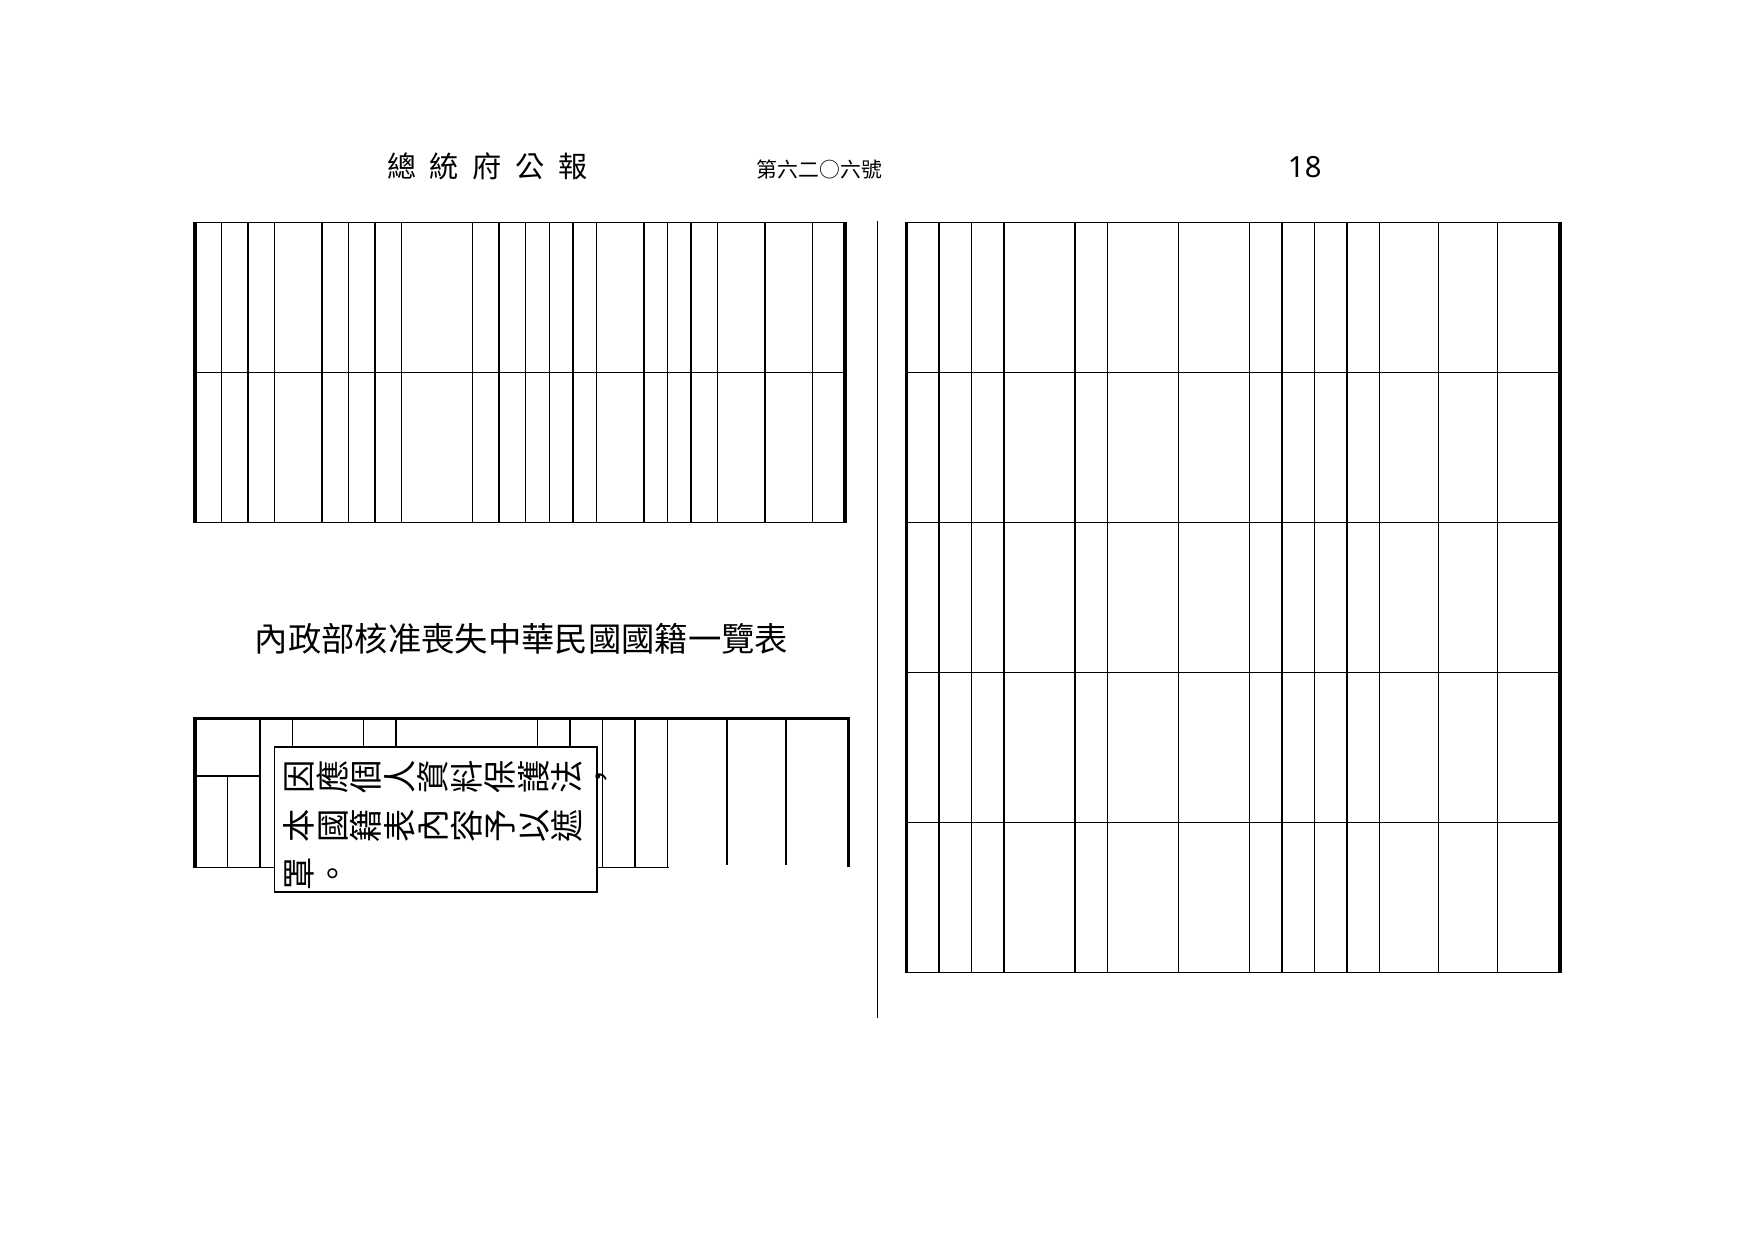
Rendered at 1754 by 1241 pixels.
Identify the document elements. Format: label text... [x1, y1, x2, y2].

table_cell [1409, 523, 1438, 672]
table_cell [228, 777, 259, 867]
table_cell [597, 223, 620, 372]
table_cell [1226, 223, 1249, 372]
table_header [538, 720, 569, 746]
table_cell [718, 373, 741, 522]
table_cell [940, 223, 971, 372]
table_cell [1409, 823, 1438, 972]
table_cell [1226, 373, 1249, 522]
table_cell [1315, 523, 1346, 672]
table_cell [1202, 373, 1226, 522]
table_cell [1005, 673, 1028, 822]
table_cell [574, 223, 596, 372]
table_cell [597, 373, 620, 522]
table_cell [1108, 823, 1131, 972]
table_cell [1179, 523, 1202, 672]
table_cell [323, 223, 348, 372]
table_cell [972, 673, 1003, 822]
table_cell [550, 373, 572, 522]
table_cell [1468, 373, 1497, 522]
table_cell [376, 223, 401, 372]
table_cell [526, 223, 549, 372]
table_cell [766, 223, 789, 372]
table_header [293, 720, 363, 746]
table_cell [908, 823, 938, 972]
table_cell [1409, 673, 1438, 822]
table_cell [1439, 523, 1468, 672]
table_cell [1527, 523, 1558, 672]
table_cell [473, 223, 498, 372]
table_cell [1348, 373, 1379, 522]
table_header [603, 720, 634, 867]
table_cell [550, 223, 572, 372]
table_cell [1527, 823, 1558, 972]
table_cell [1380, 523, 1409, 672]
table_header [786, 720, 847, 867]
table_cell [940, 373, 971, 522]
table_cell [1076, 373, 1107, 522]
table_cell [1179, 373, 1202, 522]
table_header [397, 720, 537, 746]
table_header [261, 720, 292, 867]
table_header [636, 720, 667, 867]
table_cell [1005, 523, 1028, 672]
table_cell [1409, 373, 1438, 522]
table_cell [526, 373, 549, 522]
table_cell [789, 223, 812, 372]
table_cell [1315, 673, 1346, 822]
table_cell [972, 823, 1003, 972]
table_cell [1498, 523, 1527, 672]
table_cell [349, 373, 374, 522]
table_cell [1051, 373, 1074, 522]
table_cell [402, 223, 425, 372]
table_cell [222, 223, 247, 372]
table_cell [1348, 673, 1379, 822]
table_cell [197, 373, 221, 522]
table_header [364, 720, 395, 746]
table_cell [1155, 823, 1178, 972]
table_cell [813, 373, 843, 522]
table_cell [1028, 823, 1051, 972]
table_cell [620, 223, 643, 372]
table_cell [1005, 223, 1028, 372]
table_cell [1076, 673, 1107, 822]
table_cell [908, 523, 938, 672]
table_cell [1527, 673, 1558, 822]
table_cell [1108, 223, 1131, 372]
table_cell [1155, 523, 1178, 672]
table_cell [500, 373, 525, 522]
table_cell [197, 777, 227, 867]
table_cell [323, 373, 348, 522]
table_cell [645, 373, 667, 522]
table_cell [766, 373, 789, 522]
table_cell [449, 223, 472, 372]
table_cell [692, 223, 717, 372]
table_cell [1315, 373, 1346, 522]
table_cell [1131, 523, 1155, 672]
table_cell [1439, 373, 1468, 522]
table_cell [449, 373, 472, 522]
table_cell [1527, 373, 1558, 522]
table_cell [1468, 823, 1497, 972]
table_cell [1131, 373, 1155, 522]
table_cell [940, 823, 971, 972]
table_cell [222, 373, 247, 522]
table_cell [1028, 223, 1051, 372]
table_cell [718, 223, 741, 372]
table_cell [1283, 373, 1314, 522]
table_cell [789, 373, 812, 522]
table_cell [1380, 373, 1409, 522]
table_cell [1155, 223, 1178, 372]
table_cell [275, 223, 298, 372]
table_cell [972, 523, 1003, 672]
table_cell [1250, 673, 1281, 822]
text 內政部核准喪失中華民國國籍一覽表 [195, 567, 847, 673]
table_cell [1131, 223, 1155, 372]
table_cell [473, 373, 498, 522]
table_cell [1051, 523, 1074, 672]
table_cell [1380, 223, 1409, 372]
table_cell [1108, 673, 1131, 822]
table_cell [1439, 673, 1468, 822]
table_cell [1439, 223, 1468, 372]
table_cell [1250, 373, 1281, 522]
table_cell [1468, 673, 1497, 822]
table_cell [908, 673, 938, 822]
table_cell [1028, 373, 1051, 522]
table_cell [1131, 673, 1155, 822]
table_cell [1005, 373, 1028, 522]
table_cell [1076, 523, 1107, 672]
table_cell [1202, 823, 1226, 972]
table_cell [1202, 223, 1226, 372]
table_cell [813, 223, 843, 372]
table_cell [298, 373, 321, 522]
table_cell [692, 373, 717, 522]
table_cell [1202, 673, 1226, 822]
table_cell [1498, 373, 1527, 522]
table_cell [1283, 523, 1314, 672]
table_cell [1226, 523, 1249, 672]
table_cell [1348, 823, 1379, 972]
table_cell [1250, 823, 1281, 972]
table_cell [1283, 823, 1314, 972]
table_cell [1179, 673, 1202, 822]
table_cell [1005, 823, 1028, 972]
table_cell [668, 373, 690, 522]
table_cell [1468, 223, 1497, 372]
table_cell [1028, 673, 1051, 822]
table_cell [1076, 823, 1107, 972]
table_cell [972, 223, 1003, 372]
table_cell [1439, 823, 1468, 972]
table_cell [1498, 823, 1527, 972]
table_cell [1348, 523, 1379, 672]
table_cell [1108, 373, 1131, 522]
table_cell [1283, 223, 1314, 372]
table_cell [1380, 673, 1409, 822]
table_cell [1348, 223, 1379, 372]
table_cell [249, 223, 274, 372]
table_cell [1051, 823, 1074, 972]
table_cell [1250, 223, 1281, 372]
table_header [571, 720, 602, 774]
table_cell [1179, 823, 1202, 972]
table_cell [1250, 523, 1281, 672]
table_cell [1028, 523, 1051, 672]
table_cell [620, 373, 643, 522]
table_header [598, 776, 602, 867]
table_cell [1380, 823, 1409, 972]
table_cell [668, 223, 690, 372]
table_cell [1283, 673, 1314, 822]
table_cell [908, 223, 938, 372]
table_cell [376, 373, 401, 522]
table_cell [1226, 673, 1249, 822]
table_cell [349, 223, 374, 372]
table_cell [1051, 673, 1074, 822]
table_cell [197, 223, 221, 372]
table_cell [645, 223, 667, 372]
table_cell [1315, 823, 1346, 972]
table_header [197, 720, 259, 775]
table_cell [402, 373, 425, 522]
table_cell [1131, 823, 1155, 972]
table_cell [940, 673, 971, 822]
table_cell [275, 373, 298, 522]
table_cell [1155, 373, 1178, 522]
table_cell [1226, 823, 1249, 972]
table_cell [1527, 223, 1558, 372]
table_header [668, 720, 727, 867]
table_cell [425, 373, 449, 522]
table_cell [1202, 523, 1226, 672]
table_cell [249, 373, 274, 522]
table_cell [908, 373, 938, 522]
table_cell [1076, 223, 1107, 372]
table_cell [940, 523, 971, 672]
table_cell [1315, 223, 1346, 372]
table_header [727, 720, 786, 867]
table_cell [1108, 523, 1131, 672]
table_cell [1498, 223, 1527, 372]
table_cell [574, 373, 596, 522]
table_cell [1468, 523, 1497, 672]
table_cell [1155, 673, 1178, 822]
table_cell [1051, 223, 1074, 372]
table_cell [972, 373, 1003, 522]
table_cell [741, 223, 764, 372]
table_cell [1498, 673, 1527, 822]
table_cell [741, 373, 764, 522]
table_cell [500, 223, 525, 372]
table_cell [425, 223, 449, 372]
table_cell [1409, 223, 1438, 372]
table_cell [298, 223, 321, 372]
table_cell [1179, 223, 1202, 372]
